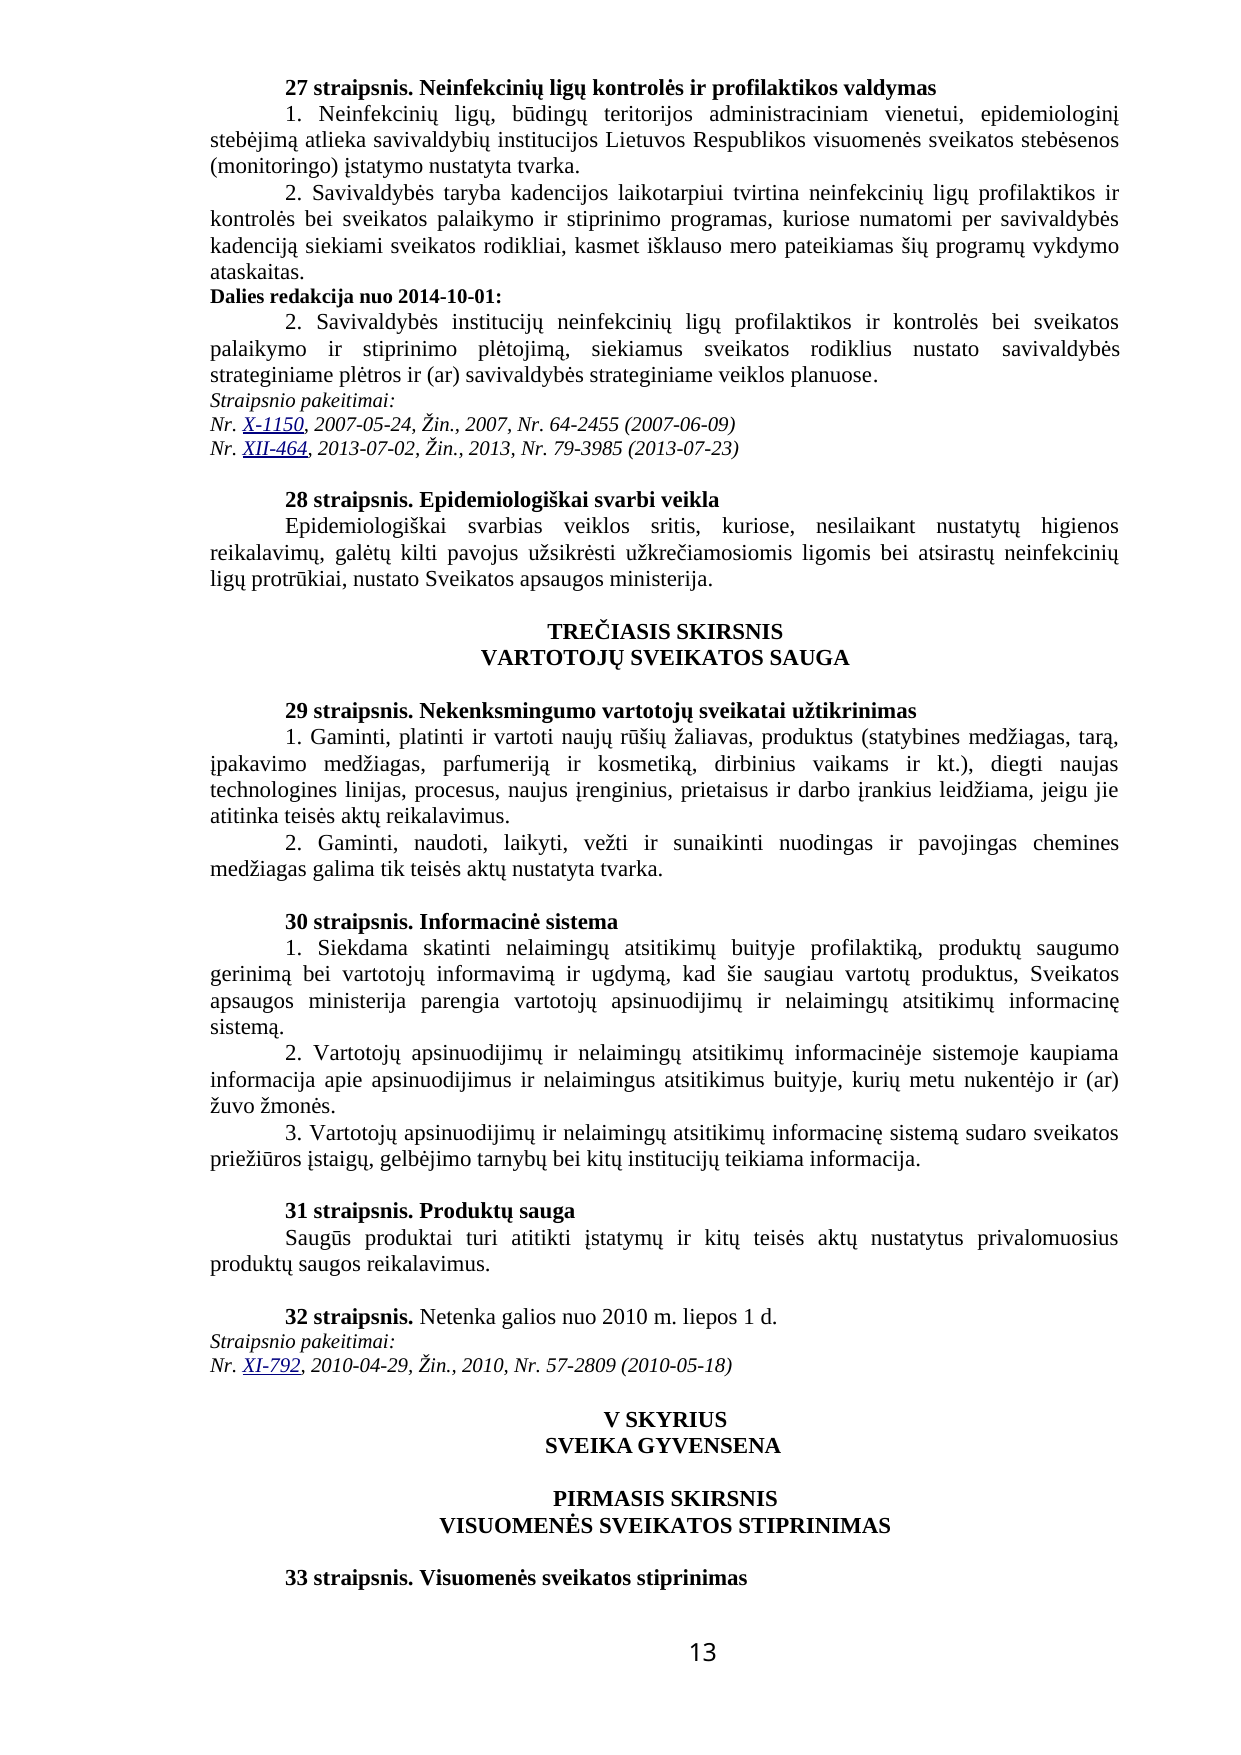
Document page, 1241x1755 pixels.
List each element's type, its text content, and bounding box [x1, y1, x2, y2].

subtitle trečiasis skirsnis [210, 618, 1120, 644]
subtitle SVEIKA GYVENSENA [210, 1433, 1120, 1459]
text 1. Gaminti, platinti ir vartoti naujų rūšių žaliavas, produktus (statybines medžiagas, tarą, įpakavimo medžiagas, parfumeriją ir kosmetiką, dirbinius vaikams ir kt.), diegti naujas technologines linijas, procesus, naujus įrenginius, prietaisus ir darbo įrankius leidžiama, jeigu jie atitinka teisės aktų reikalavimus. [210, 723, 1120, 829]
text Saugūs produktai turi atitikti įstatymų ir kitų teisės aktų nustatytus privalomuosius produktų saugos reikalavimus. [210, 1224, 1120, 1277]
text Nr. XI-792, 2010-04-29, Žin., 2010, Nr. 57-2809 (2010-05-18) [210, 1353, 1120, 1377]
text Epidemiologiškai svarbias veiklos sritis, kuriose, nesilaikant nustatytų higienos reikalavimų, galėtų kilti pavojus užsikrėsti užkrečiamosiomis ligomis bei atsirastų neinfekcinių ligų protrūkiai, nustato Sveikatos apsaugos ministerija. [210, 512, 1120, 591]
text VISUOMENĖS SVEIKATOS STIPRINIMAS [210, 1512, 1120, 1538]
text Nr. X-1150, 2007-05-24, Žin., 2007, Nr. 64-2455 (2007-06-09) [210, 412, 1120, 436]
subtitle 31 straipsnis. Produktų sauga [210, 1198, 1120, 1224]
text Straipsnio pakeitimai: [210, 387, 1120, 412]
subtitle VARTOTOJŲ SVEIKATOS SAUGA [210, 644, 1120, 671]
subtitle 30 straipsnis. Informacinė sistema [210, 908, 1120, 934]
text 2. Gaminti, naudoti, laikyti, vežti ir sunaikinti nuodingas ir pavojingas chemines medžiagas galima tik teisės aktų nustatyta tvarka. [210, 829, 1120, 881]
text 2. Savivaldybės institucijų neinfekcinių ligų profilaktikos ir kontrolės bei sveikatos palaikymo ir stiprinimo plėtojimą, siekiamus sveikatos rodiklius nustato savivaldybės strateginiame plėtros ir (ar) savivaldybės strateginiame veiklos planuose. [210, 308, 1120, 387]
subtitle 29 straipsnis. Nekenksmingumo vartotojų sveikatai užtikrinimas [210, 697, 1120, 723]
text 1. Siekdama skatinti nelaimingų atsitikimų buityje profilaktiką, produktų saugumo gerinimą bei vartotojų informavimą ir ugdymą, kad šie saugiau vartotų produktus, Sveikatos apsaugos ministerija parengia vartotojų apsinuodijimų ir nelaimingų atsitikimų informacinę sistemą. [210, 934, 1120, 1039]
subtitle 27 straipsnis. Neinfekcinių ligų kontrolės ir profilaktikos valdymas [210, 73, 1120, 100]
text 1. Neinfekcinių ligų, būdingų teritorijos administraciniam vienetui, epidemiologinį stebėjimą atlieka savivaldybių institucijos Lietuvos Respublikos visuomenės sveikatos stebėsenos (monitoringo) įstatymo nustatyta tvarka. [210, 100, 1120, 179]
subtitle V SKYRIUS [210, 1406, 1120, 1433]
text 3. Vartotojų apsinuodijimų ir nelaimingų atsitikimų informacinę sistemą sudaro sveikatos priežiūros įstaigų, gelbėjimo tarnybų bei kitų institucijų teikiama informacija. [210, 1118, 1120, 1171]
text 33 straipsnis. Visuomenės sveikatos stiprinimas [210, 1564, 1120, 1591]
text 2. Vartotojų apsinuodijimų ir nelaimingų atsitikimų informacinėje sistemoje kaupiama informacija apie apsinuodijimus ir nelaimingus atsitikimus buityje, kurių metu nukentėjo ir (ar) žuvo žmonės. [210, 1039, 1120, 1118]
text 32 straipsnis. Netenka galios nuo 2010 m. liepos 1 d. [210, 1303, 1120, 1329]
text Dalies redakcija nuo 2014-10-01: [210, 284, 1120, 308]
subtitle 28 straipsnis. Epidemiologiškai svarbi veikla [210, 486, 1120, 512]
text Nr. XII-464, 2013-07-02, Žin., 2013, Nr. 79-3985 (2013-07-23) [210, 436, 1120, 460]
subtitle PIRMASIS SKIRSNIS [210, 1485, 1120, 1512]
text Straipsnio pakeitimai: [210, 1329, 1120, 1353]
text 2. Savivaldybės taryba kadencijos laikotarpiui tvirtina neinfekcinių ligų profilaktikos ir kontrolės bei sveikatos palaikymo ir stiprinimo programas, kuriose numatomi per savivaldybės kadenciją siekiami sveikatos rodikliai, kasmet išklauso mero pateikiamas šių programų vykdymo ataskaitas. [210, 179, 1120, 284]
